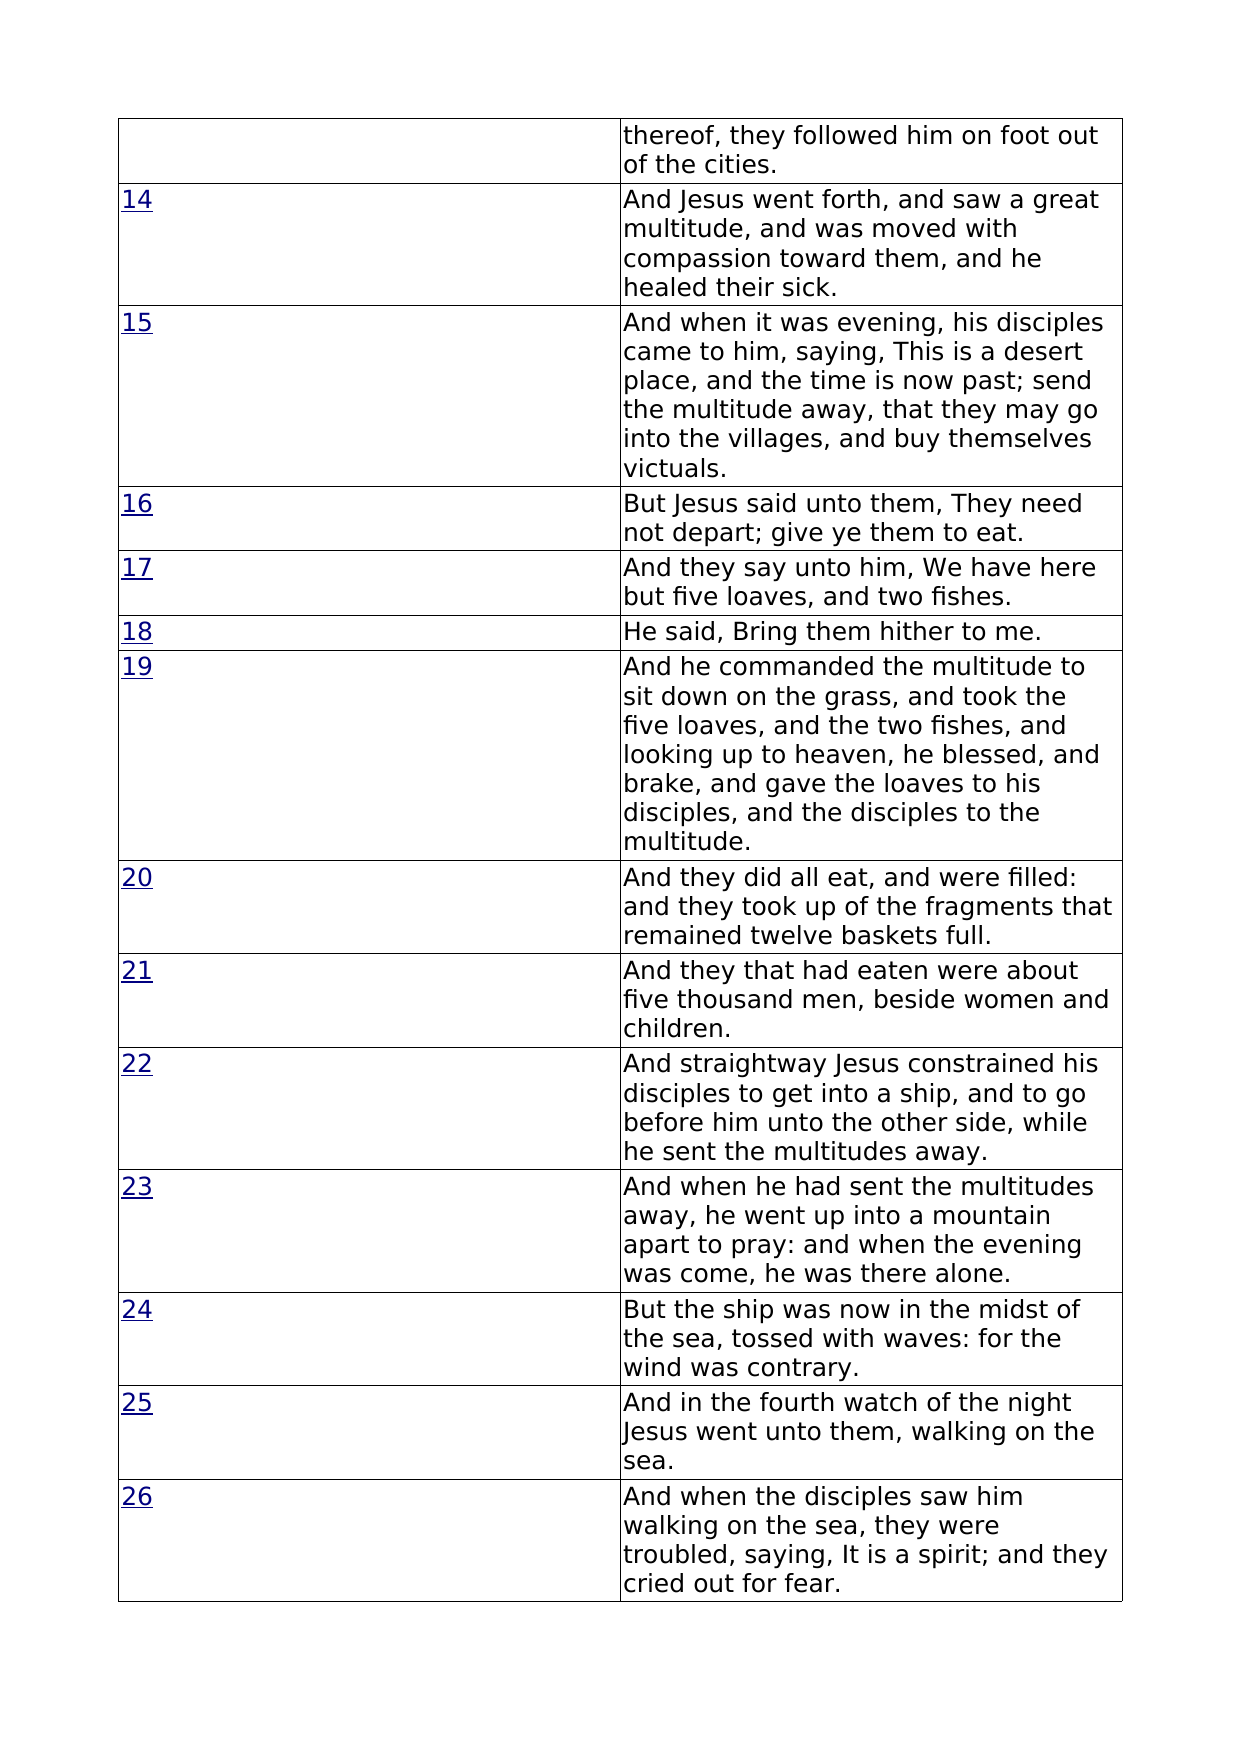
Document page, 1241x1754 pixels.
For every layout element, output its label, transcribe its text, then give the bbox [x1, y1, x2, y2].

table_cell 25 [119, 1386, 620, 1479]
table_cell And Jesus went forth, and saw a great multitude, and was moved with compassion toward them, and he healed their sick. [621, 184, 1122, 305]
table_cell And they say unto him, We have here but five loaves, and two fishes. [621, 551, 1122, 614]
table_cell thereof, they followed him on foot out of the cities. [621, 119, 1122, 182]
table_cell And they did all eat, and were filled: and they took up of the fragments that remained twelve baskets full. [621, 861, 1122, 953]
table_cell 20 [119, 861, 620, 953]
table_cell And straightway Jesus constrained his disciples to get into a ship, and to go before him unto the other side, while he sent the multitudes away. [621, 1048, 1122, 1169]
table_cell 21 [119, 954, 620, 1047]
table_cell 17 [119, 551, 620, 614]
table_cell 23 [119, 1170, 620, 1292]
table_cell He said, Bring them hither to me. [621, 616, 1122, 649]
table_cell And when the disciples saw him walking on the sea, they were troubled, saying, It is a spirit; and they cried out for fear. [621, 1480, 1122, 1601]
table_cell 22 [119, 1048, 620, 1169]
table_cell 15 [119, 306, 620, 486]
table_cell And when it was evening, his disciples came to him, saying, This is a desert place, and the time is now past; send the multitude away, that they may go into the villages, and buy themselves victuals. [621, 306, 1122, 486]
table_cell 14 [119, 184, 620, 305]
table_cell 26 [119, 1480, 620, 1601]
table_cell And they that had eaten were about five thousand men, beside women and children. [621, 954, 1122, 1047]
table_cell 16 [119, 487, 620, 550]
table_cell 24 [119, 1293, 620, 1385]
table_cell And he commanded the multitude to sit down on the grass, and took the five loaves, and the two fishes, and looking up to heaven, he blessed, and brake, and gave the loaves to his disciples, and the disciples to the multitude. [621, 651, 1122, 860]
table_cell 19 [119, 651, 620, 860]
table_cell [119, 119, 620, 182]
table_cell But the ship was now in the midst of the sea, tossed with waves: for the wind was contrary. [621, 1293, 1122, 1385]
table_cell And when he had sent the multitudes away, he went up into a mountain apart to pray: and when the evening was come, he was there alone. [621, 1170, 1122, 1292]
table_cell 18 [119, 616, 620, 649]
table_cell But Jesus said unto them, They need not depart; give ye them to eat. [621, 487, 1122, 550]
table_cell And in the fourth watch of the night Jesus went unto them, walking on the sea. [621, 1386, 1122, 1479]
